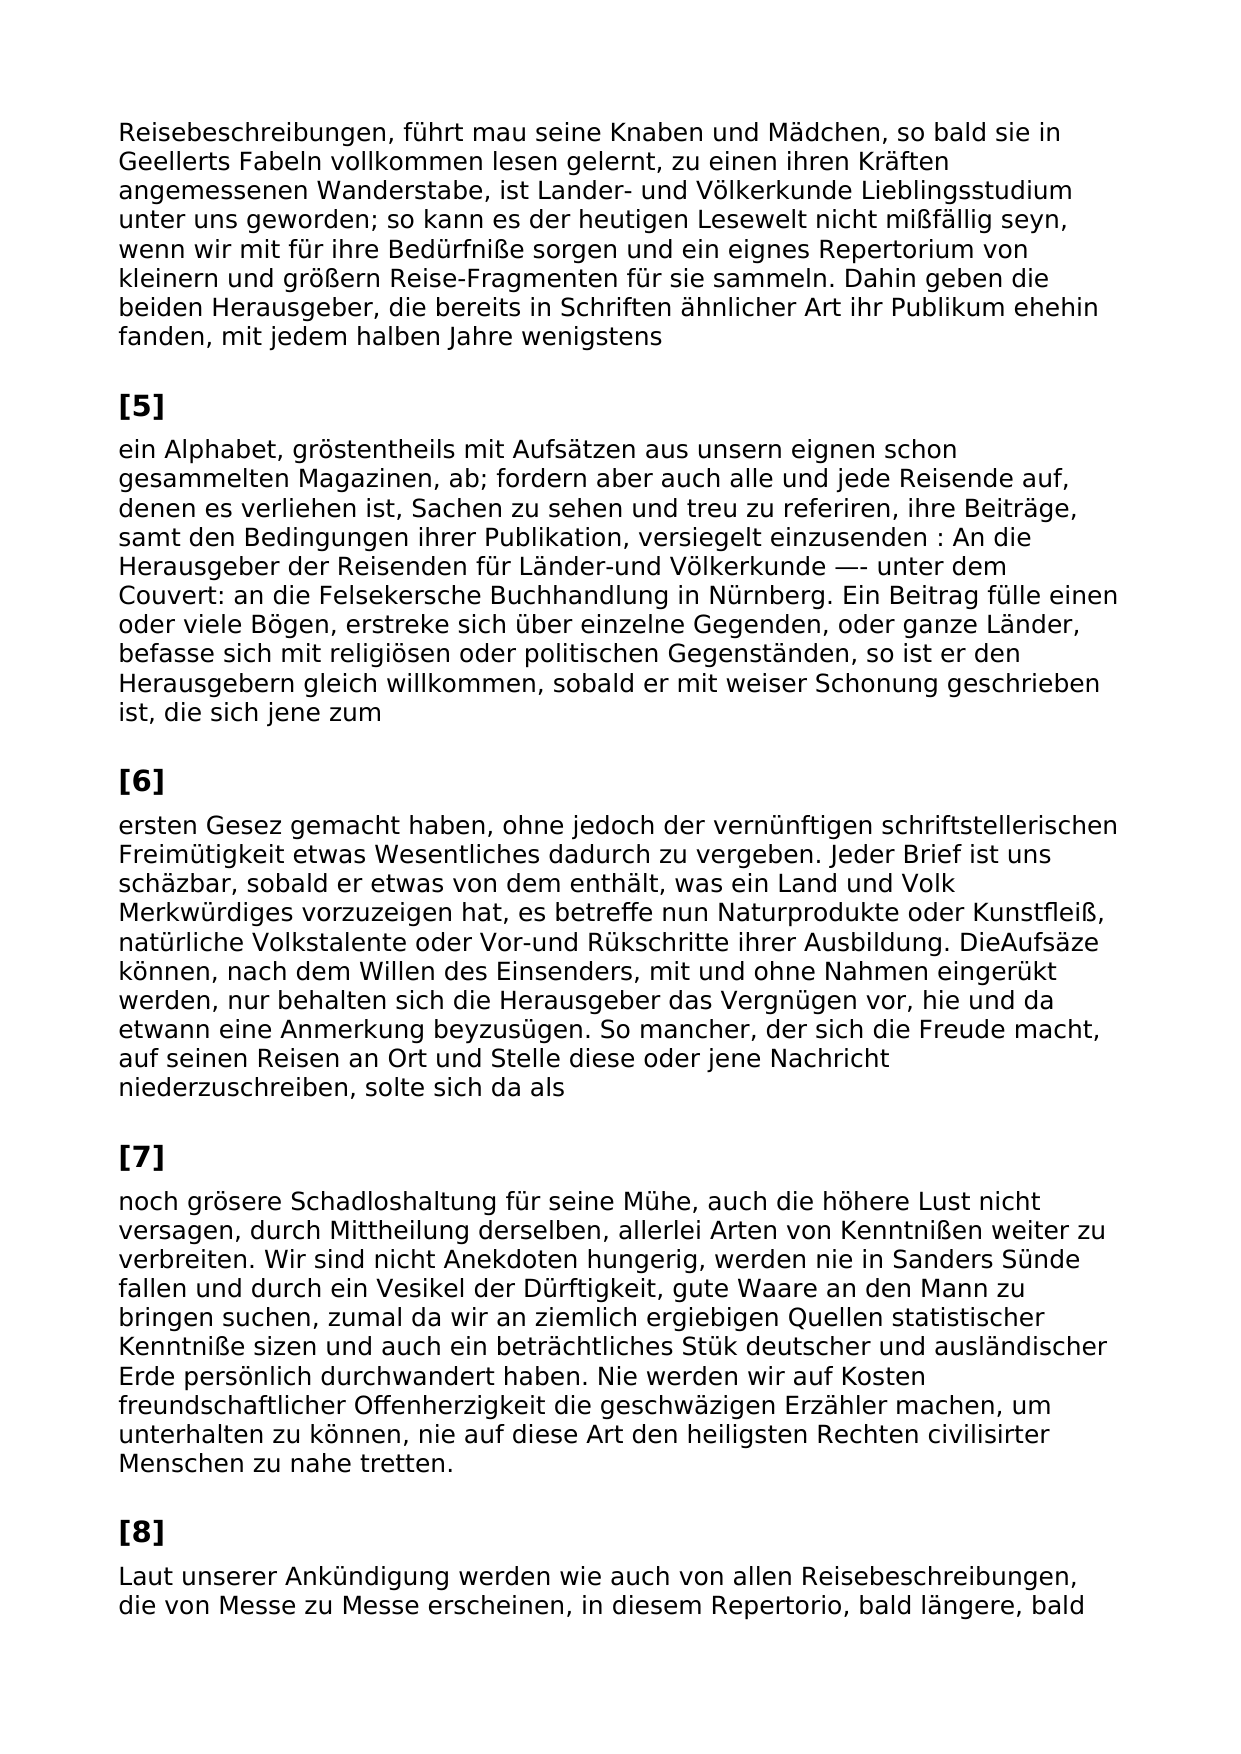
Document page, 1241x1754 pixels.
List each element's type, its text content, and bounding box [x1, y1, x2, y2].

subtitle [5] [118, 389, 1122, 423]
text ersten Gesez gemacht haben, ohne jedoch der vernünftigen schriftstellerischen Freimütigkeit etwas Wesentliches dadurch zu vergeben. Jeder Brief ist uns schäzbar, sobald er etwas von dem enthält, was ein Land und Volk Merkwürdiges vorzuzeigen hat, es betreffe nun Naturprodukte oder Kunstfleiß, natürliche Volkstalente oder Vor-und Rükschritte ihrer Ausbildung. DieAufsäze können, nach dem Willen des Einsenders, mit und ohne Nahmen eingerükt werden, nur behalten sich die Herausgeber das Vergnügen vor, hie und da etwann eine Anmerkung beyzusügen. So mancher, der sich die Freude macht, auf seinen Reisen an Ort und Stelle diese oder jene Nachricht niederzuschreiben, solte sich da als [118, 811, 1122, 1103]
text ein Alphabet, gröstentheils mit Aufsätzen aus unsern eignen schon gesammelten Magazinen, ab; fordern aber auch alle und jede Reisende auf, denen es verliehen ist, Sachen zu sehen und treu zu referiren, ihre Beiträge, samt den Bedingungen ihrer Publikation, versiegelt einzusenden : An die Herausgeber der Reisenden für Länder-und Völkerkunde —- unter dem Couvert: an die Felsekersche Buchhandlung in Nürnberg. Ein Beitrag fülle einen oder viele Bögen, erstreke sich über einzelne Gegenden, oder ganze Länder, befasse sich mit religiösen oder politischen Gegenständen, so ist er den Herausgebern gleich willkommen, sobald er mit weiser Schonung geschrieben ist, die sich jene zum [118, 435, 1122, 727]
text Laut unserer Ankündigung werden wie auch von allen Reisebeschreibungen, die von Messe zu Messe erscheinen, in diesem Repertorio, bald längere, bald [118, 1562, 1122, 1621]
subtitle [7] [118, 1140, 1122, 1174]
subtitle [6] [118, 764, 1122, 798]
subtitle [8] [118, 1516, 1122, 1550]
text Reisebeschreibungen, führt mau seine Knaben und Mädchen, so bald sie in Geellerts Fabeln vollkommen lesen gelernt, zu einen ihren Kräften angemessenen Wanderstabe, ist Lander- und Völkerkunde Lieblingsstudium unter uns geworden; so kann es der heutigen Lesewelt nicht mißfällig seyn, wenn wir mit für ihre Bedürfniße sorgen und ein eignes Repertorium von kleinern und größern Reise-Fragmenten für sie sammeln. Dahin geben die beiden Herausgeber, die bereits in Schriften ähnlicher Art ihr Publikum ehehin fanden, mit jedem halben Jahre wenigstens [118, 118, 1122, 351]
text noch grösere Schadloshaltung für seine Mühe, auch die höhere Lust nicht versagen, durch Mittheilung derselben, allerlei Arten von Kenntnißen weiter zu verbreiten. Wir sind nicht Anekdoten hungerig, werden nie in Sanders Sünde fallen und durch ein Vesikel der Dürftigkeit, gute Waare an den Mann zu bringen suchen, zumal da wir an ziemlich ergiebigen Quellen statistischer Kenntniße sizen und auch ein beträchtliches Stük deutscher und ausländischer Erde persönlich durchwandert haben. Nie werden wir auf Kosten freundschaftlicher Offenherzigkeit die geschwäzigen Erzähler machen, um unterhalten zu können, nie auf diese Art den heiligsten Rechten civilisirter Menschen zu nahe tretten. [118, 1187, 1122, 1478]
